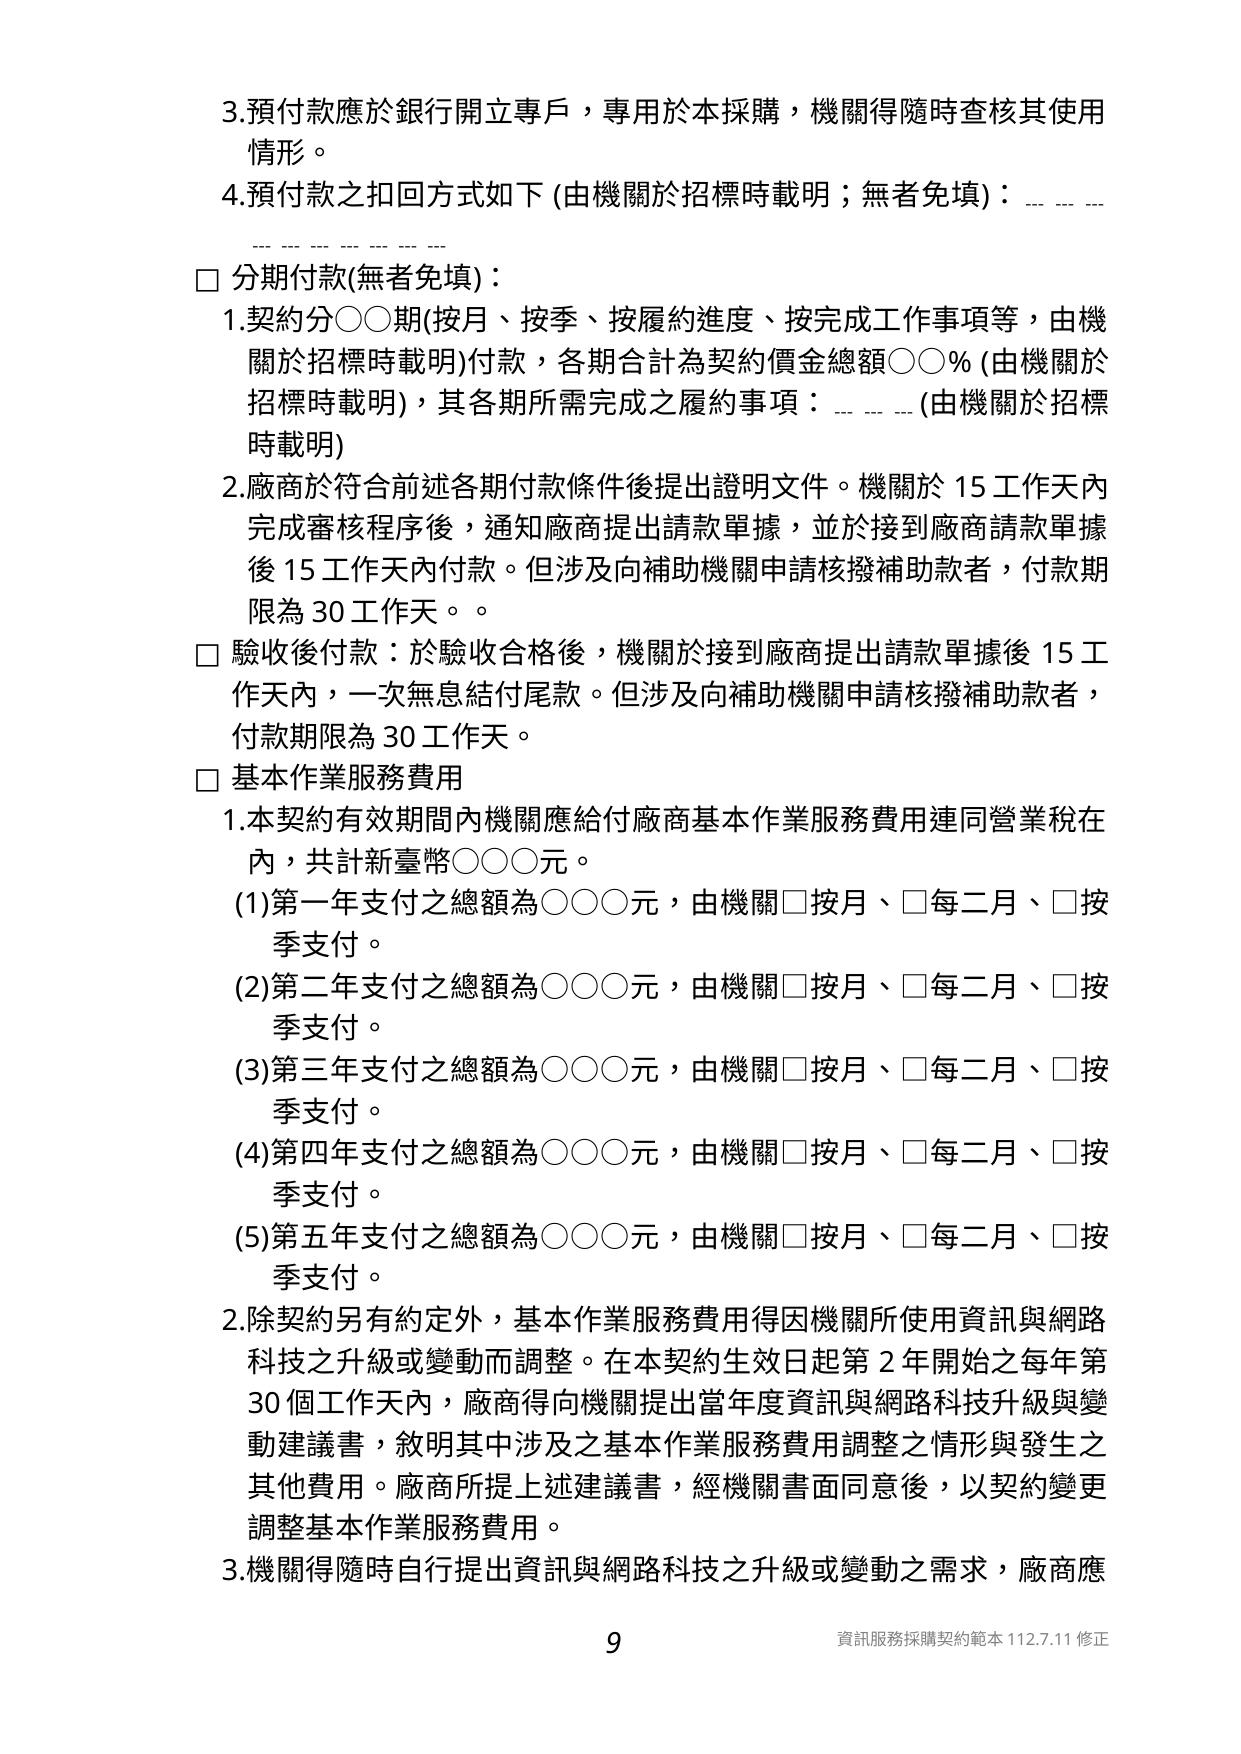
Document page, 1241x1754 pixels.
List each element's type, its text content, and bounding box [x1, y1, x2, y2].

text 4.預付款之扣回方式如下 (由機關於招標時載明；無者免填)：﹍﹍﹍﹍﹍﹍﹍﹍﹍﹍ [221, 172, 1109, 255]
text 2.廠商於符合前述各期付款條件後提出證明文件。機關於15工作天內完成審核程序後，通知廠商提出請款單據，並於接到廠商請款單據後15工作天內付款。但涉及向補助機關申請核撥補助款者，付款期限為30工作天。。 [221, 464, 1109, 630]
text (4)第四年支付之總額為○○○元，由機關□按月、□每二月、□按季支付。 [235, 1130, 1109, 1214]
text 3.機關得隨時自行提出資訊與網路科技之升級或變動之需求，廠商應 [221, 1547, 1109, 1589]
list 基本作業服務費用 [193, 755, 1109, 797]
text (5)第五年支付之總額為○○○元，由機關□按月、□每二月、□按季支付。 [235, 1214, 1109, 1297]
list 分期付款(無者免填)： [193, 255, 1109, 297]
list 驗收後付款：於驗收合格後，機關於接到廠商提出請款單據後15工作天內，一次無息結付尾款。但涉及向補助機關申請核撥補助款者，付款期限為30工作天。 [193, 630, 1109, 755]
text 1.本契約有效期間內機關應給付廠商基本作業服務費用連同營業稅在內，共計新臺幣○○○元。 [221, 797, 1109, 880]
text (1)第一年支付之總額為○○○元，由機關□按月、□每二月、□按季支付。 [235, 880, 1109, 964]
text (3)第三年支付之總額為○○○元，由機關□按月、□每二月、□按季支付。 [235, 1047, 1109, 1130]
text 2.除契約另有約定外，基本作業服務費用得因機關所使用資訊與網路科技之升級或變動而調整。在本契約生效日起第2年開始之每年第30個工作天內，廠商得向機關提出當年度資訊與網路科技升級與變動建議書，敘明其中涉及之基本作業服務費用調整之情形與發生之其他費用。廠商所提上述建議書，經機關書面同意後，以契約變更調整基本作業服務費用。 [221, 1297, 1109, 1547]
text 3.預付款應於銀行開立專戶，專用於本採購，機關得隨時查核其使用情形。 [221, 89, 1109, 172]
text 1.契約分○○期(按月、按季、按履約進度、按完成工作事項等，由機關於招標時載明)付款，各期合計為契約價金總額○○% (由機關於招標時載明)，其各期所需完成之履約事項：﹍﹍﹍(由機關於招標時載明) [221, 297, 1109, 464]
text (2)第二年支付之總額為○○○元，由機關□按月、□每二月、□按季支付。 [235, 964, 1109, 1047]
